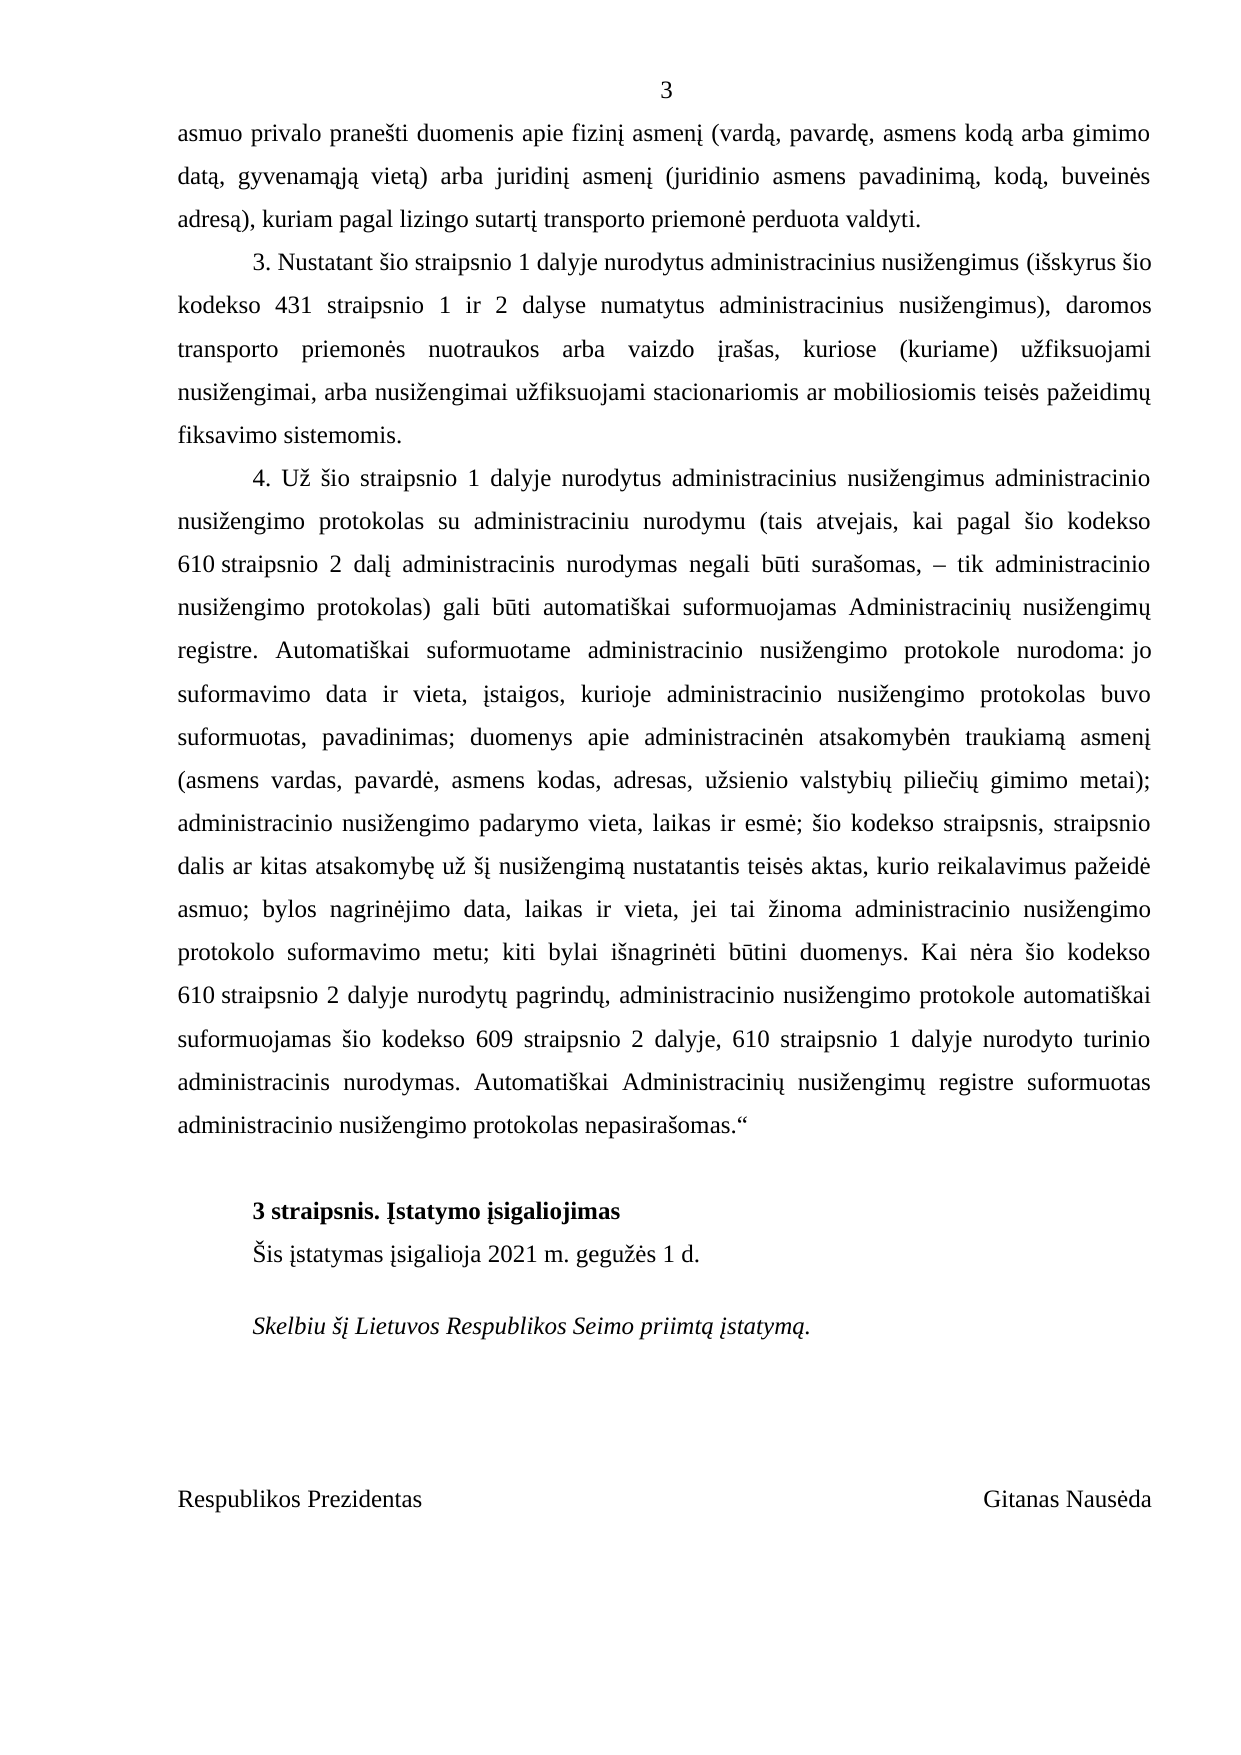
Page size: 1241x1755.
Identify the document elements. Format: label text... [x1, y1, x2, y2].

text 3 straipsnis. Įstatymo įsigaliojimas [177, 1196, 1152, 1225]
text 3. Nustatant šio straipsnio 1 dalyje nurodytus administracinius nusižengimus (išskyrus šio kodekso 431 straipsnio 1 ir 2 dalyse numatytus administracinius nusižengimus), daromos transporto priemonės nuotraukos arba vaizdo įrašas, kuriose (kuriame) užfiksuojami nusižengimai, arba nusižengimai užfiksuojami stacionariomis ar mobiliosiomis teisės pažeidimų fiksavimo sistemomis. [177, 247, 1152, 449]
text Respublikos Prezidentas Gitanas Nausėda [177, 1484, 1152, 1512]
text 4. Už šio straipsnio 1 dalyje nurodytus administracinius nusižengimus administracinio nusižengimo protokolas su administraciniu nurodymu (tais atvejais, kai pagal šio kodekso 610 straipsnio 2 dalį administracinis nurodymas negali būti surašomas, – tik administracinio nusižengimo protokolas) gali būti automatiškai suformuojamas Administracinių nusižengimų registre. Automatiškai suformuotame administracinio nusižengimo protokole nurodoma: jo suformavimo data ir vieta, įstaigos, kurioje administracinio nusižengimo protokolas buvo suformuotas, pavadinimas; duomenys apie administracinėn atsakomybėn traukiamą asmenį (asmens vardas, pavardė, asmens kodas, adresas, užsienio valstybių piliečių gimimo metai); administracinio nusižengimo padarymo vieta, laikas ir esmė; šio kodekso straipsnis, straipsnio dalis ar kitas atsakomybę už šį nusižengimą nustatantis teisės aktas, kurio reikalavimus pažeidė asmuo; bylos nagrinėjimo data, laikas ir vieta, jei tai žinoma administracinio nusižengimo protokolo suformavimo metu; kiti bylai išnagrinėti būtini duomenys. Kai nėra šio kodekso 610 straipsnio 2 dalyje nurodytų pagrindų, administracinio nusižengimo protokole automatiškai suformuojamas šio kodekso 609 straipsnio 2 dalyje, 610 straipsnio 1 dalyje nurodyto turinio administracinis nurodymas. Automatiškai Administracinių nusižengimų registre suformuotas administracinio nusižengimo protokolas nepasirašomas.“ [177, 463, 1152, 1139]
text Skelbiu šį Lietuvos Respublikos Seimo priimtą įstatymą. [177, 1311, 1152, 1340]
text asmuo privalo pranešti duomenis apie fizinį asmenį (vardą, pavardę, asmens kodą arba gimimo datą, gyvenamąją vietą) arba juridinį asmenį (juridinio asmens pavadinimą, kodą, buveinės adresą), kuriam pagal lizingo sutartį transporto priemonė perduota valdyti. [177, 118, 1152, 233]
text Šis įstatymas įsigalioja 2021 m. gegužės 1 d. [177, 1239, 1152, 1268]
